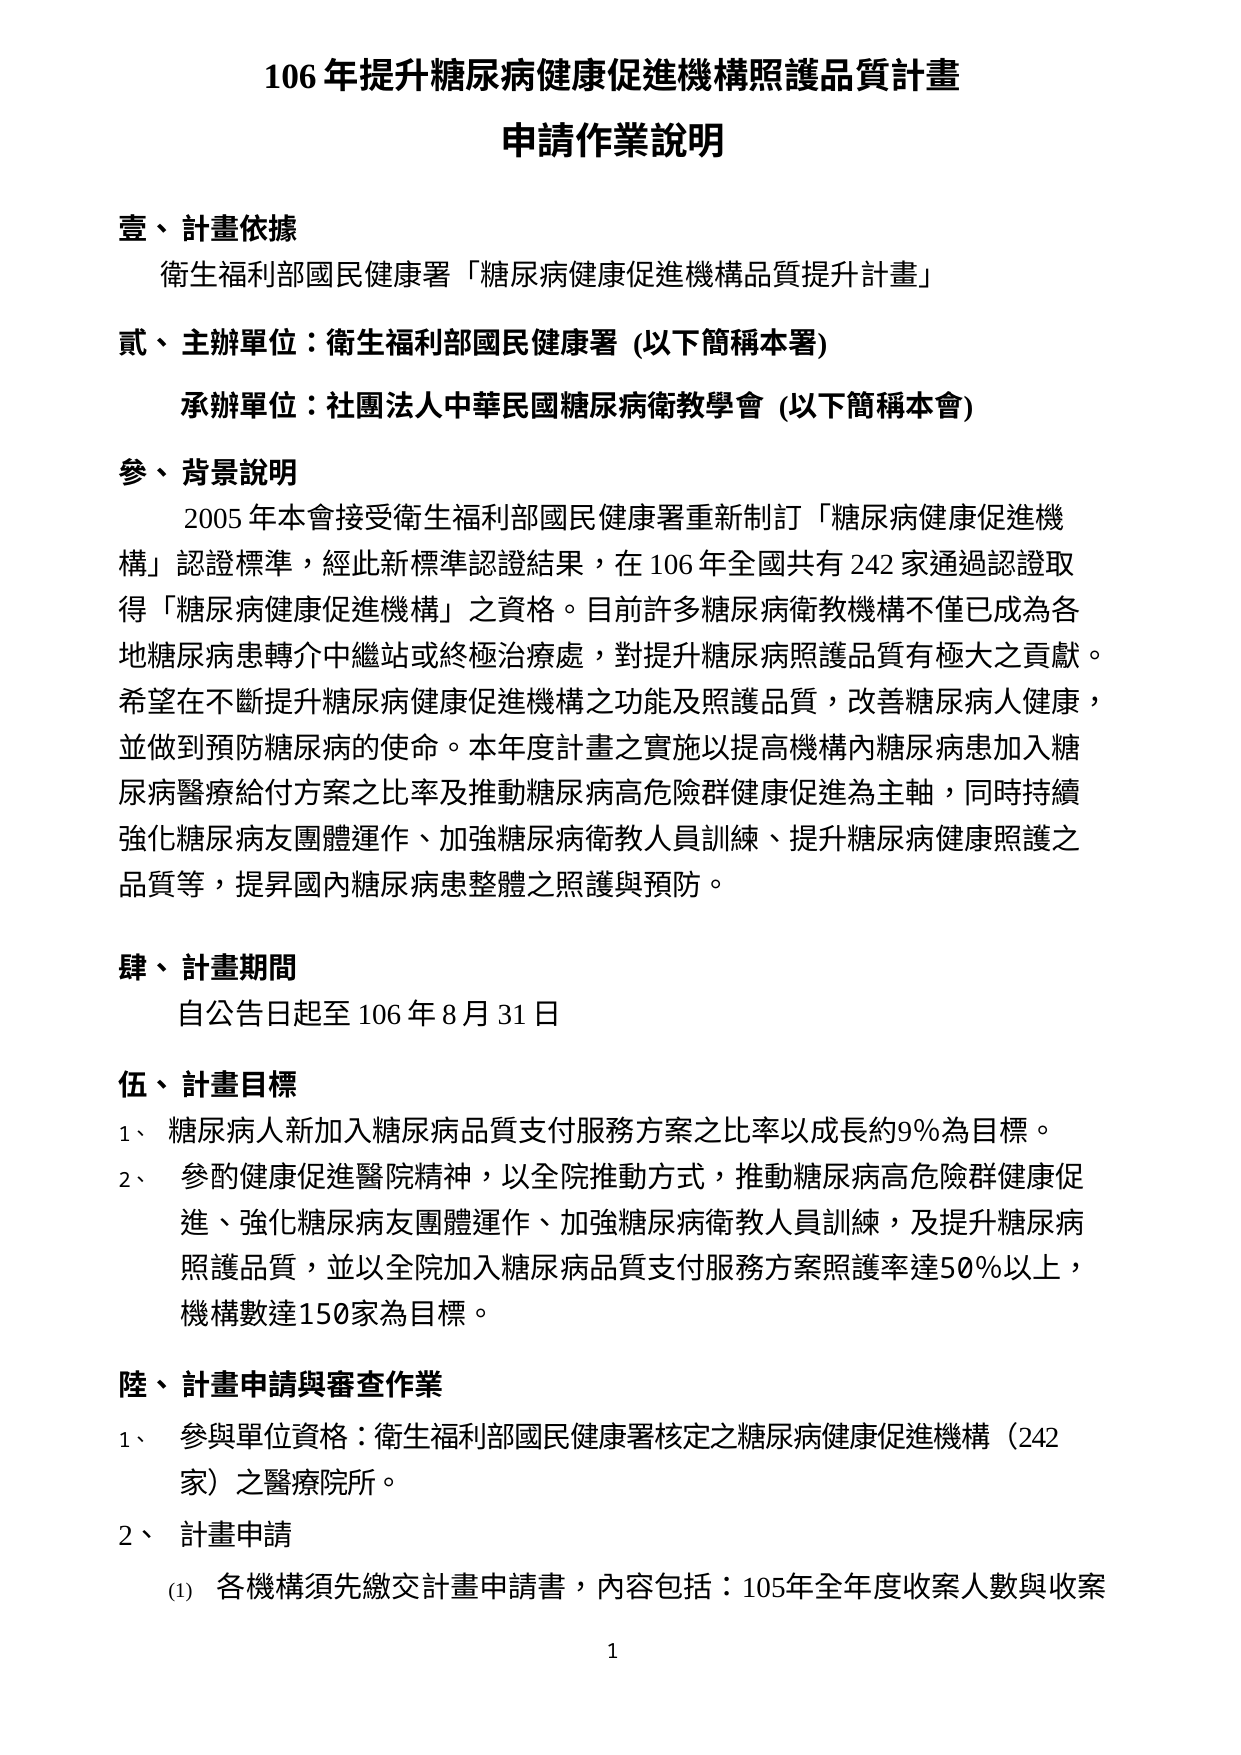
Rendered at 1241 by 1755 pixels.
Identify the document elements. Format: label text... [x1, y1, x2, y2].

list 計畫期間 [118, 942, 1106, 988]
list 參酌健康促進醫院精神，以全院推動方式，推動糖尿病高危險群健康促進、強化糖尿病友團體運作、加強糖尿病衛教人員訓練，及提升糖尿病照護品質，並以全院加入糖尿病品質支付服務方案照護率達50％以上，機構數達150家為目標。 [118, 1151, 1106, 1334]
text 106年提升糖尿病健康促進機構照護品質計畫 [118, 47, 1106, 98]
list 計畫目標 [118, 1059, 1106, 1105]
list 背景說明 [118, 446, 1106, 492]
list 計畫依據 [118, 203, 1106, 249]
text 自公告日起至106年8月31日 [118, 988, 1106, 1034]
list 各機構須先繳交計畫申請書，內容包括：105年全年度收案人數與收案 [168, 1561, 1106, 1607]
list 計畫申請與審查作業 [118, 1359, 1106, 1405]
text 衛生福利部國民健康署「糖尿病健康促進機構品質提升計畫」 [160, 249, 1106, 294]
text 2005年本會接受衛生福利部國民健康署重新制訂「糖尿病健康促進機構」認證標準，經此新標準認證結果，在106年全國共有242家通過認證取得「糖尿病健康促進機構」之資格。目前許多糖尿病衛教機構不僅已成為各地糖尿病患轉介中繼站或終極治療處，對提升糖尿病照護品質有極大之貢獻。希望在不斷提升糖尿病健康促進機構之功能及照護品質，改善糖尿病人健康，並做到預防糖尿病的使命。本年度計畫之實施以提高機構內糖尿病患加入糖尿病醫療給付方案之比率及推動糖尿病高危險群健康促進為主軸，同時持續強化糖尿病友團體運作、加強糖尿病衛教人員訓練、提升糖尿病健康照護之品質等，提昇國內糖尿病患整體之照護與預防。 [118, 492, 1100, 905]
list 主辦單位：衛生福利部國民健康署 (以下簡稱本署) [118, 319, 1106, 362]
list 計畫申請 [118, 1509, 1106, 1555]
list 糖尿病人新加入糖尿病品質支付服務方案之比率以成長約9％為目標。 [118, 1105, 1106, 1151]
text 承辦單位：社團法人中華民國糖尿病衛教學會 (以下簡稱本會) [181, 383, 1106, 425]
list 參與單位資格：衛生福利部國民健康署核定之糖尿病健康促進機構（242家）之醫療院所。 [118, 1411, 1106, 1503]
text 申請作業說明 [118, 111, 1106, 165]
